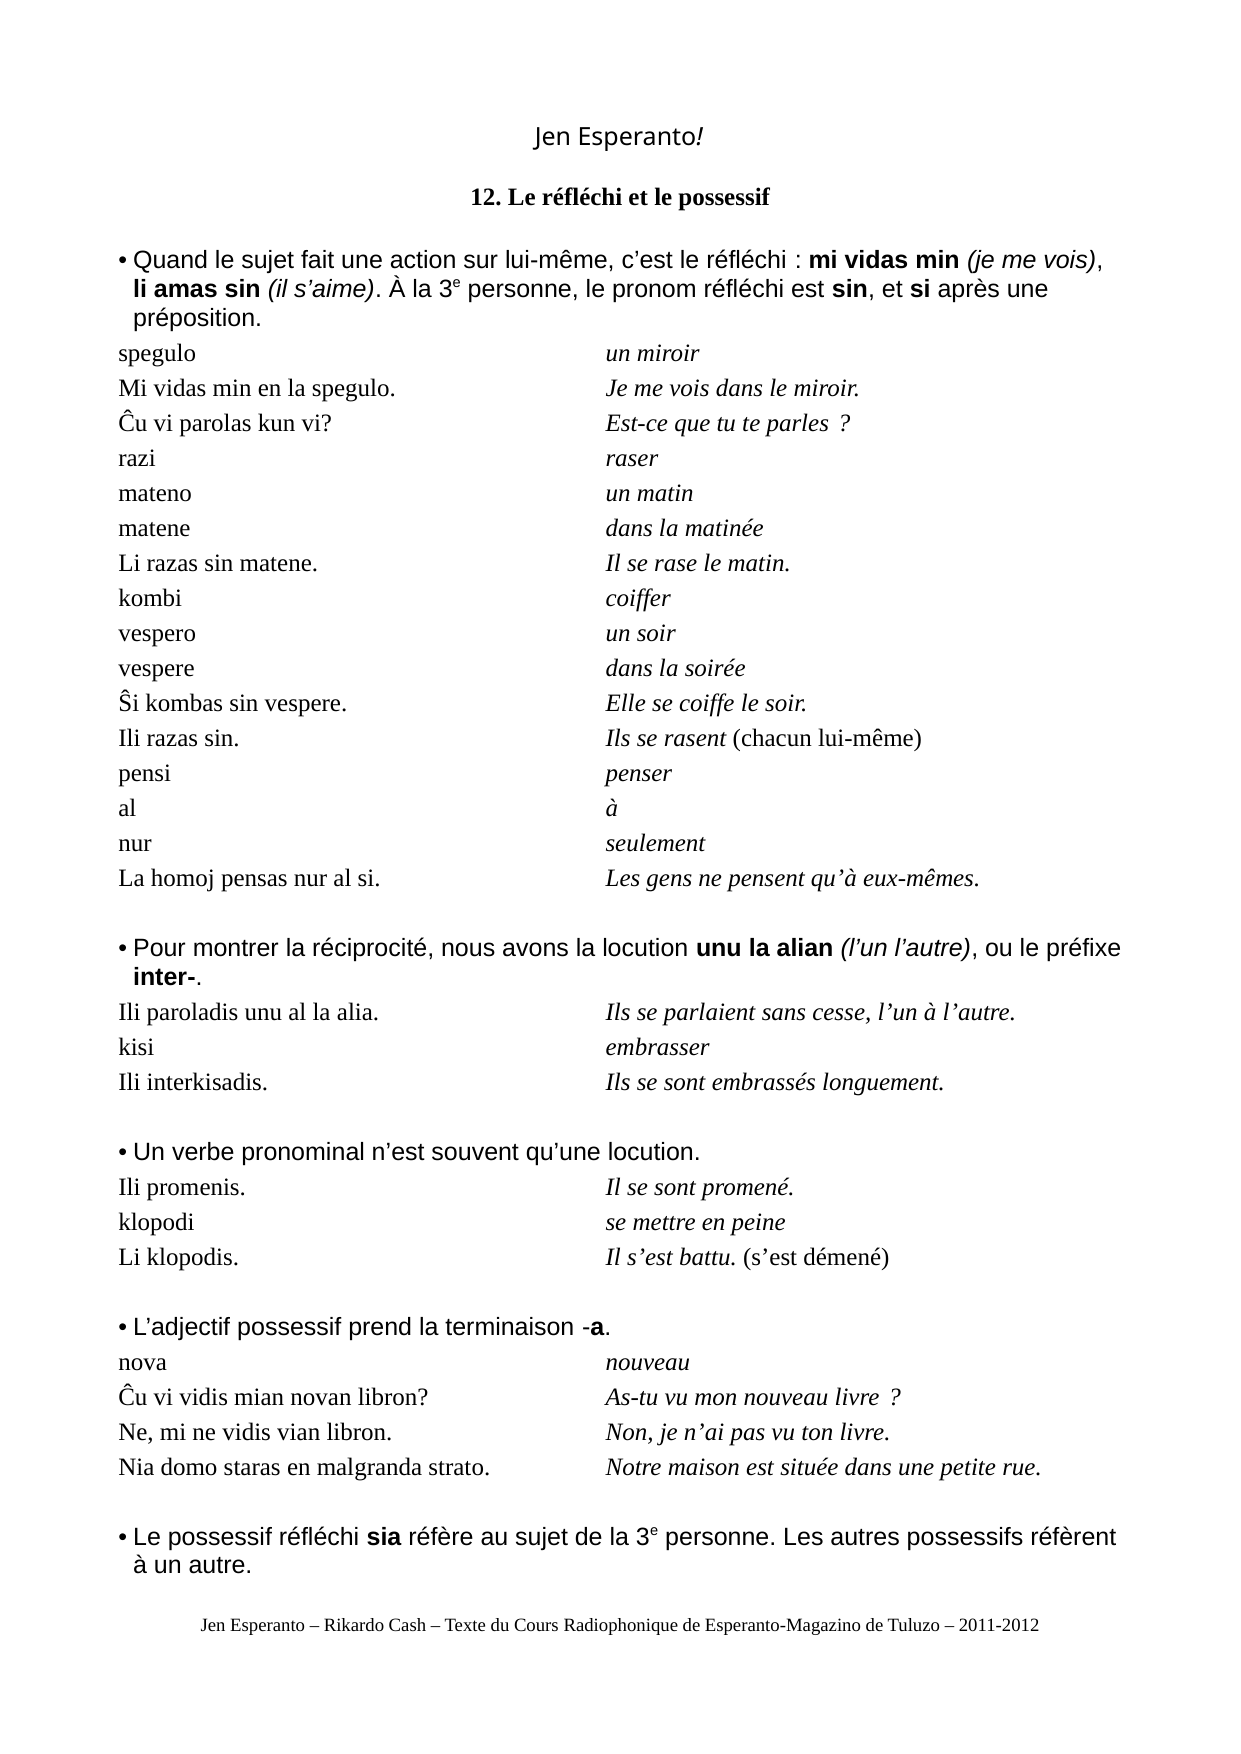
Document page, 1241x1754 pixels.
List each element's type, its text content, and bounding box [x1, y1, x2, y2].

text mateno un matin [118, 478, 1122, 507]
text 12. Le réfléchi et le possessif [118, 182, 1122, 210]
text • Pour montrer la réciprocité, nous avons la locution unu la alian (l’un l’autre), ou le préfixe inter‑. [118, 933, 1122, 990]
text Ili promenis. Il se sont promené. [118, 1172, 1122, 1200]
text Ŝi kombas sin vespere. Elle se coiffe le soir. [118, 688, 1122, 717]
text klopodi se mettre en peine [118, 1207, 1122, 1235]
text • L’adjectif possessif prend la terminaison ‑a. [118, 1312, 1122, 1340]
text La homoj pensas nur al si. Les gens ne pensent qu’à eux-mêmes. [118, 863, 1122, 892]
text Ĉu vi vidis mian novan libron? As-tu vu mon nouveau livre ? [118, 1382, 1122, 1410]
text • Un verbe pronominal n’est souvent qu’une locution. [118, 1137, 1122, 1165]
text razi raser [118, 443, 1122, 472]
text Ili interkisadis. Ils se sont embrassés longuement. [118, 1067, 1122, 1095]
text Mi vidas min en la spegulo. Je me vois dans le miroir. [118, 373, 1122, 402]
text matene dans la matinée [118, 513, 1122, 542]
text • Quand le sujet fait une action sur lui-même, c’est le réfléchi : mi vidas min (je me vois), li amas sin (il s’aime). À la 3e personne, le pronom réfléchi est sin, et si après une préposition. [118, 245, 1122, 332]
text nur seulement [118, 828, 1122, 857]
text nova nouveau [118, 1347, 1122, 1375]
text kisi embrasser [118, 1032, 1122, 1060]
text spegulo un miroir [118, 338, 1122, 367]
text Ne, mi ne vidis vian libron. Non, je n’ai pas vu ton livre. [118, 1417, 1122, 1445]
text vespere dans la soirée [118, 653, 1122, 682]
text kombi coiffer [118, 583, 1122, 612]
text Li klopodis. Il s’est battu. (s’est démené) [118, 1242, 1122, 1270]
text al à [118, 793, 1122, 822]
text vespero un soir [118, 618, 1122, 647]
text Ĉu vi parolas kun vi? Est-ce que tu te parles ? [118, 408, 1122, 437]
text Nia domo staras en malgranda strato. Notre maison est située dans une petite rue. [118, 1452, 1122, 1480]
text Ili paroladis unu al la alia. Ils se parlaient sans cesse, l’un à l’autre. [118, 997, 1122, 1025]
text Li razas sin matene. Il se rase le matin. [118, 548, 1122, 577]
text • Le possessif réfléchi sia réfère au sujet de la 3e personne. Les autres possessifs réfèrent à un autre. [118, 1522, 1122, 1579]
text pensi penser [118, 758, 1122, 787]
text Ili razas sin. Ils se rasent (chacun lui-même) [118, 723, 1122, 752]
